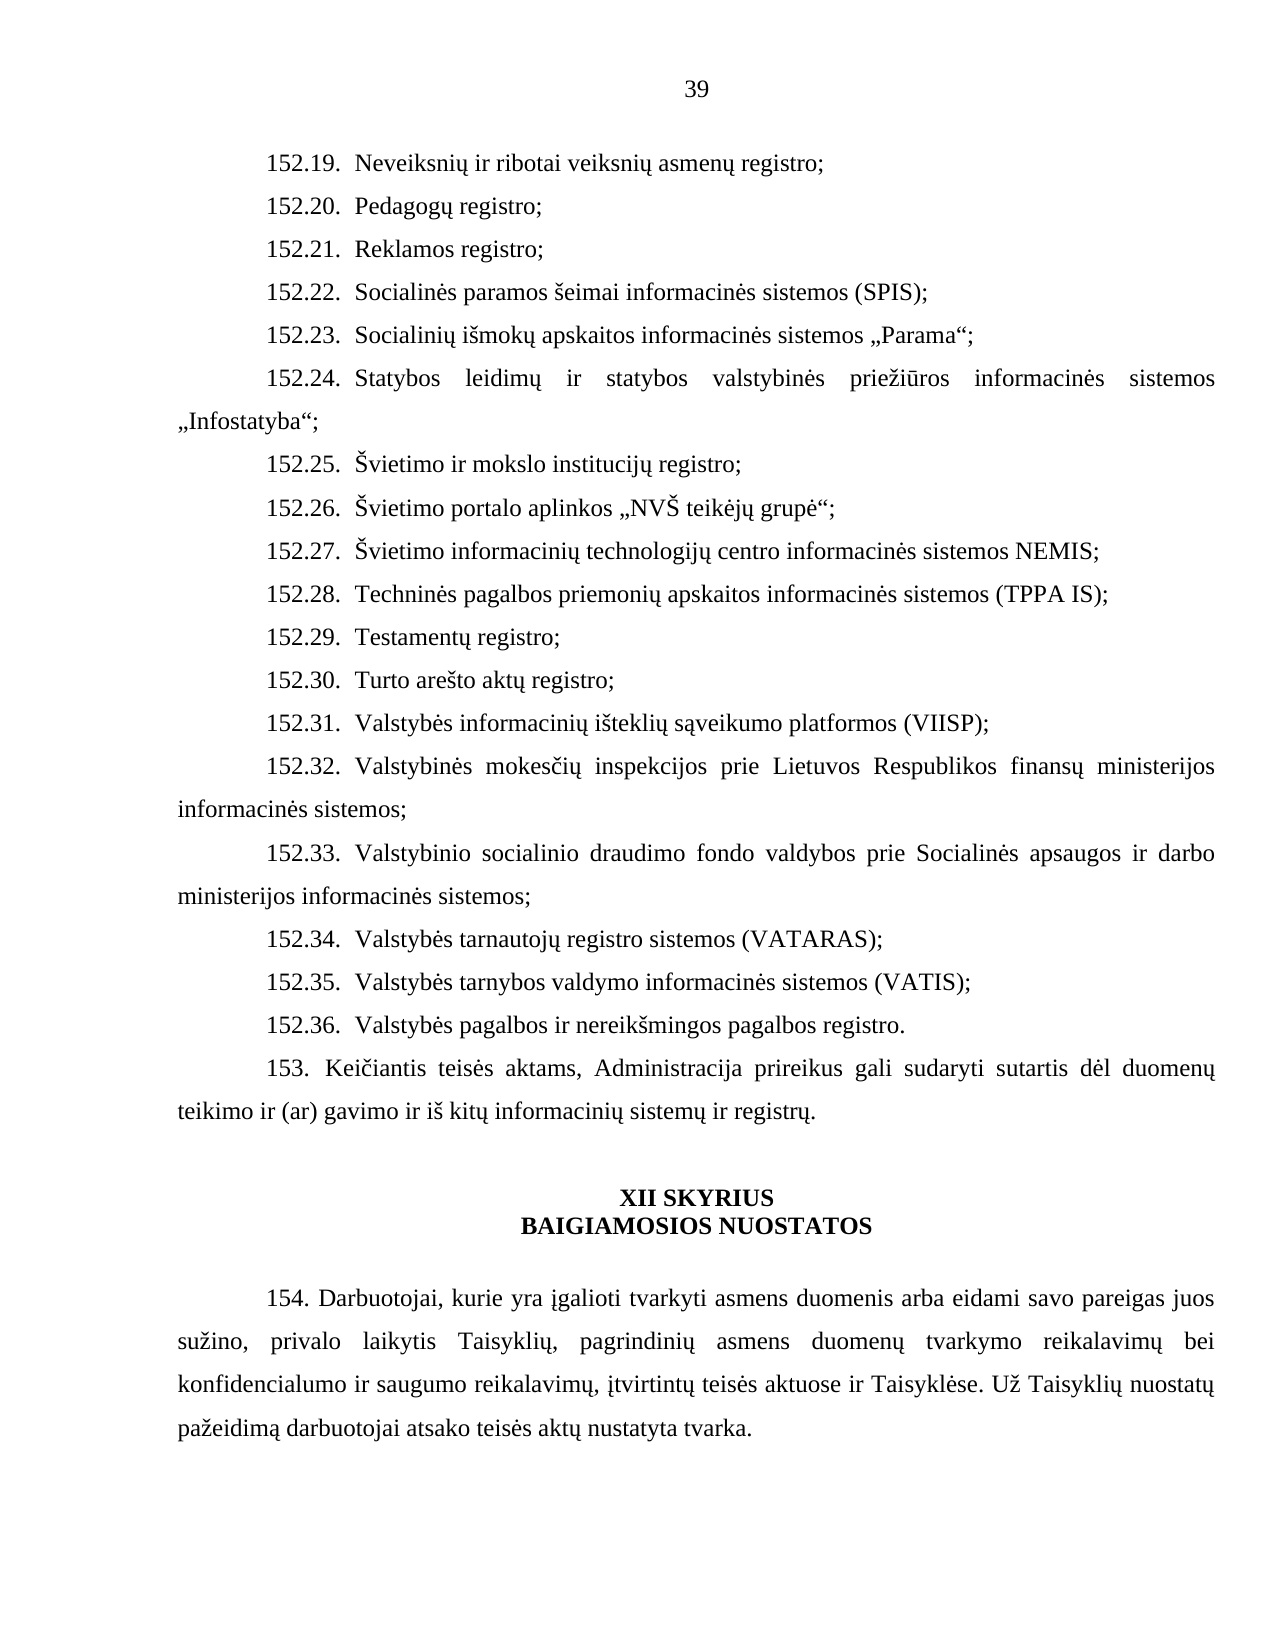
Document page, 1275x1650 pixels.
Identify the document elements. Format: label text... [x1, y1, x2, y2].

text 152.22. Socialinės paramos šeimai informacinės sistemos (SPIS); [177, 277, 1216, 306]
text 152.31. Valstybės informacinių išteklių sąveikumo platformos (VIISP); [177, 708, 1216, 737]
text BAIGIAMOSIOS NUOSTATOS [177, 1211, 1216, 1240]
text 152.21. Reklamos registro; [177, 234, 1216, 263]
text 152.24. Statybos leidimų ir statybos valstybinės priežiūros informacinės sistemos „Infostatyba“; [177, 363, 1216, 435]
text 152.19. Neveiksnių ir ribotai veiksnių asmenų registro; [177, 148, 1216, 176]
text 152.36. Valstybės pagalbos ir nereikšmingos pagalbos registro. [177, 1010, 1216, 1039]
text 152.33. Valstybinio socialinio draudimo fondo valdybos prie Socialinės apsaugos ir darbo ministerijos informacinės sistemos; [177, 838, 1216, 909]
text 152.23. Socialinių išmokų apskaitos informacinės sistemos „Parama“; [177, 320, 1216, 349]
text 152.20. Pedagogų registro; [177, 191, 1216, 219]
text 152.30. Turto arešto aktų registro; [177, 665, 1216, 694]
text 153. Keičiantis teisės aktams, Administracija prireikus gali sudaryti sutartis dėl duomenų teikimo ir (ar) gavimo ir iš kitų informacinių sistemų ir registrų. [177, 1053, 1216, 1125]
text 152.26. Švietimo portalo aplinkos „NVŠ teikėjų grupė“; [177, 493, 1216, 521]
text XII SKYRIUS [177, 1183, 1216, 1211]
text 152.32. Valstybinės mokesčių inspekcijos prie Lietuvos Respublikos finansų ministerijos informacinės sistemos; [177, 751, 1216, 823]
text 152.25. Švietimo ir mokslo institucijų registro; [177, 449, 1216, 478]
text 154. Darbuotojai, kurie yra įgalioti tvarkyti asmens duomenis arba eidami savo pareigas juos sužino, privalo laikytis Taisyklių, pagrindinių asmens duomenų tvarkymo reikalavimų bei konfidencialumo ir saugumo reikalavimų, įtvirtintų teisės aktuose ir Taisyklėse. Už Taisyklių nuostatų pažeidimą darbuotojai atsako teisės aktų nustatyta tvarka. [177, 1283, 1216, 1441]
text 152.29. Testamentų registro; [177, 622, 1216, 651]
text 152.35. Valstybės tarnybos valdymo informacinės sistemos (VATIS); [177, 967, 1216, 996]
text 152.27. Švietimo informacinių technologijų centro informacinės sistemos NEMIS; [177, 536, 1216, 564]
text 152.34. Valstybės tarnautojų registro sistemos (VATARAS); [177, 924, 1216, 953]
text 152.28. Techninės pagalbos priemonių apskaitos informacinės sistemos (TPPA IS); [177, 579, 1216, 608]
